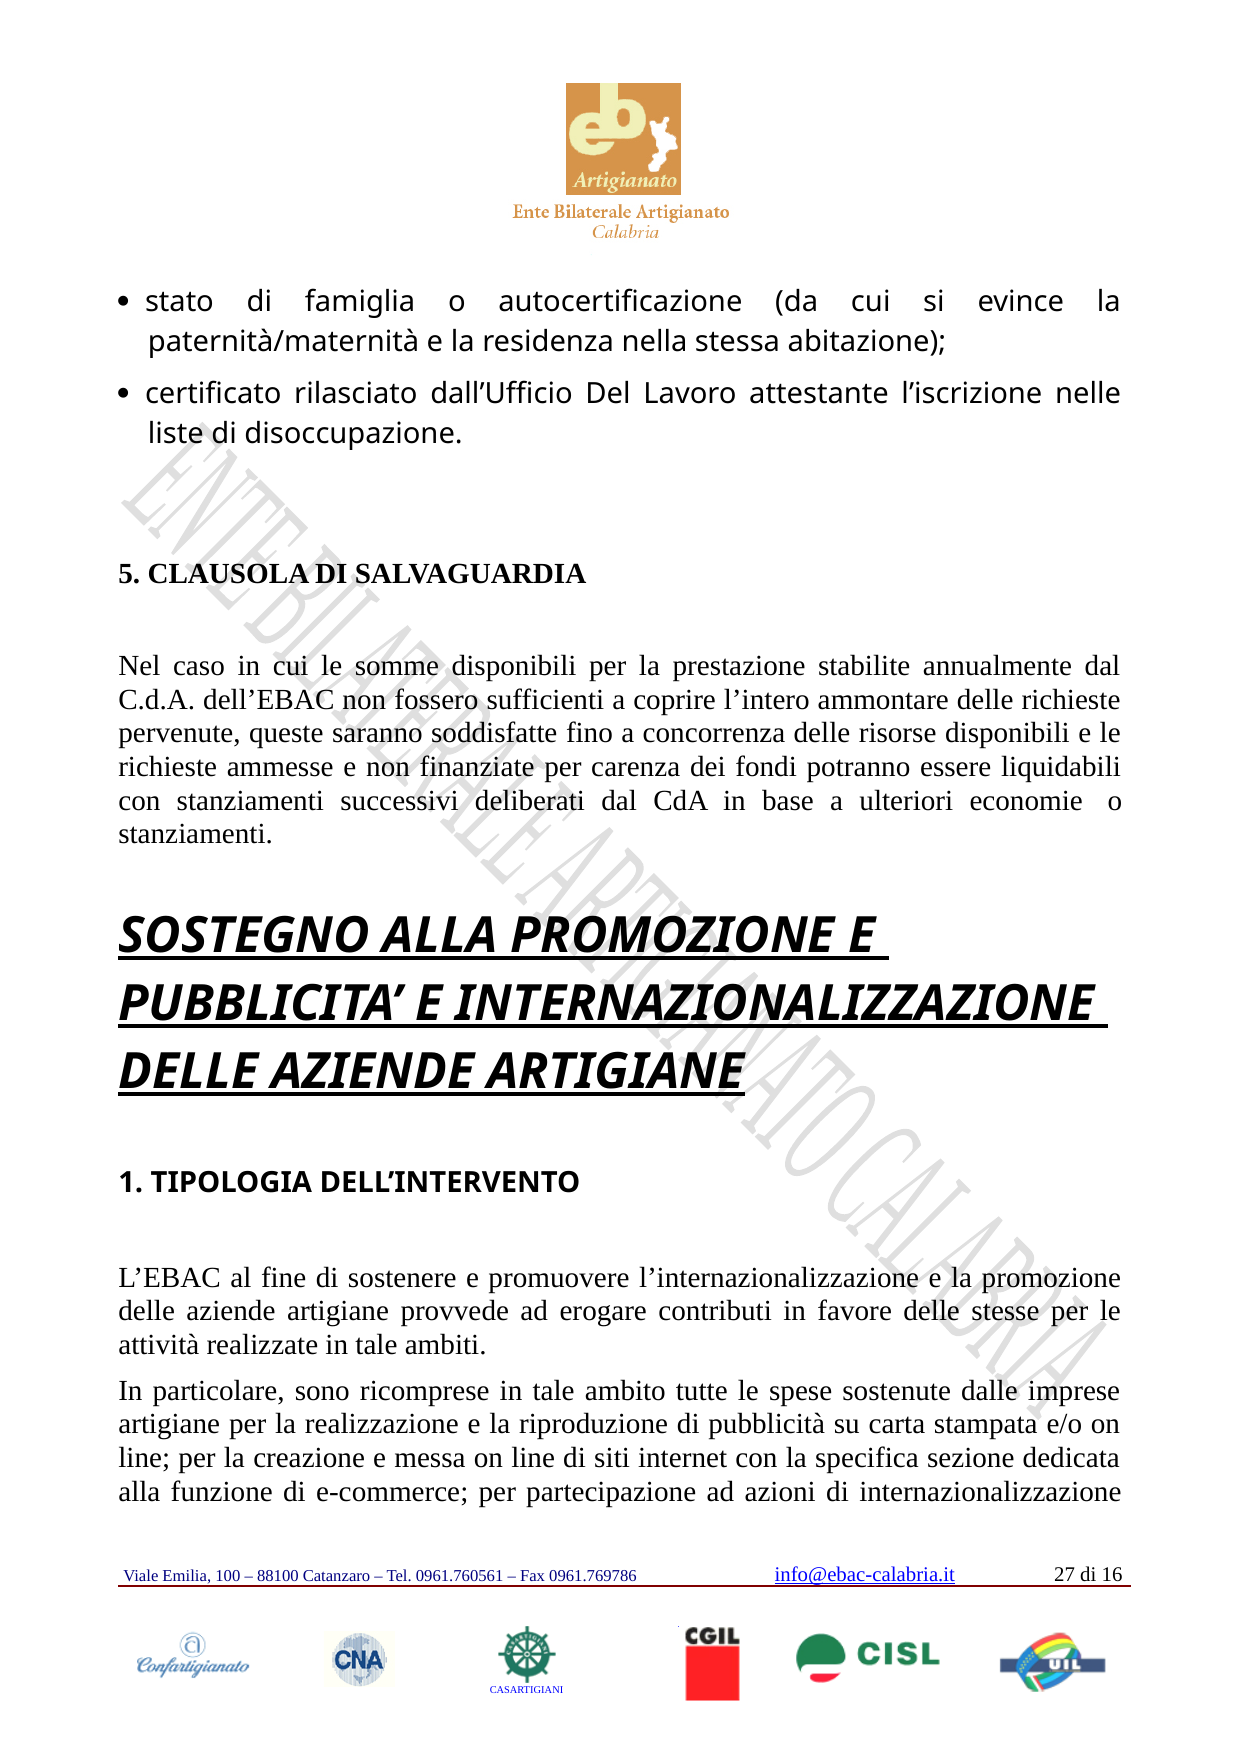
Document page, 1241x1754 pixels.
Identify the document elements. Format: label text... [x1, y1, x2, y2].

text SOSTEGNO ALLA PROMOZIONE E PUBBLICITA’ E INTERNAZIONALIZZAZIONE DELLE AZIENDE ARTIGIANE [627, 899, 1122, 1103]
text SOSTEGNO ALLA PROMOZIONE E PUBBLICITA’ E INTERNAZIONALIZZAZIONE DELLE AZIENDE ARTIGIANE [631, 960, 719, 1009]
text [916, 1162, 1122, 1201]
text Nel caso in cui le somme disponibili per la prestazione stabilite annualmente dal C.d.A. dell’EBAC non fossero sufficienti a coprire l’intero ammontare delle richieste pervenute, queste saranno soddisfatte fino a concorrenza delle risorse disponibili e le richieste ammesse e non finanziate per carenza dei fondi potranno essere liquidabili con stanziamenti successivi deliberati dal CdA in base a ulteriori economie o stanziamenti. [118, 648, 1122, 850]
text 5. CLAUSOLA DI SALVAGUARDIA [297, 567, 322, 590]
text SOSTEGNO ALLA PROMOZIONE E PUBBLICITA’ E INTERNAZIONALIZZAZIONE DELLE AZIENDE ARTIGIANE [118, 1028, 756, 1092]
text SOSTEGNO ALLA PROMOZIONE E PUBBLICITA’ E INTERNAZIONALIZZAZIONE DELLE AZIENDE ARTIGIANE [597, 899, 647, 944]
text 1. TIPOLOGIA DELL’INTERVENTO [118, 1162, 854, 1201]
text SOSTEGNO ALLA PROMOZIONE E PUBBLICITA’ E INTERNAZIONALIZZAZIONE DELLE AZIENDE ARTIGIANE [614, 960, 650, 1010]
text 5. CLAUSOLA DI SALVAGUARDIA [118, 556, 243, 590]
text certificato rilasciato dall’Ufficio Del Lavoro attestante l’iscrizione nelle liste di disoccupazione. [118, 372, 1122, 452]
text SOSTEGNO ALLA PROMOZIONE E PUBBLICITA’ E INTERNAZIONALIZZAZIONE DELLE AZIENDE ARTIGIANE [698, 1028, 742, 1068]
text L’EBAC al fine di sostenere e promuovere l’internazionalizzazione e la promozione delle aziende artigiane provvede ad erogare contributi in favore delle stesse per le attività realizzate in tale ambiti. [999, 1260, 1122, 1361]
text SOSTEGNO ALLA PROMOZIONE E PUBBLICITA’ E INTERNAZIONALIZZAZIONE DELLE AZIENDE ARTIGIANE [118, 899, 572, 956]
text 5. CLAUSOLA DI SALVAGUARDIA [326, 556, 1122, 590]
text [836, 1162, 934, 1201]
text 5. CLAUSOLA DI SALVAGUARDIA [220, 556, 318, 590]
text stato di famiglia o autocertificazione (da cui si evince la paternità/maternità e la residenza nella stessa abitazione); [118, 281, 1122, 360]
text L’EBAC al fine di sostenere e promuovere l’internazionalizzazione e la promozione delle aziende artigiane provvede ad erogare contributi in favore delle stesse per le attività realizzate in tale ambiti. [118, 1260, 1012, 1361]
text SOSTEGNO ALLA PROMOZIONE E PUBBLICITA’ E INTERNAZIONALIZZAZIONE DELLE AZIENDE ARTIGIANE [118, 1096, 736, 1103]
text SOSTEGNO ALLA PROMOZIONE E PUBBLICITA’ E INTERNAZIONALIZZAZIONE DELLE AZIENDE ARTIGIANE [118, 960, 659, 1024]
text In particolare, sono ricomprese in tale ambito tutte le spese sostenute dalle imprese artigiane per la realizzazione e la riproduzione di pubblicità su carta stampata e/o on line; per la creazione e messa on line di siti internet con la specifica sezione dedicata alla funzione di e-commerce; per partecipazione ad azioni di internazionalizzazione [118, 1373, 1122, 1507]
